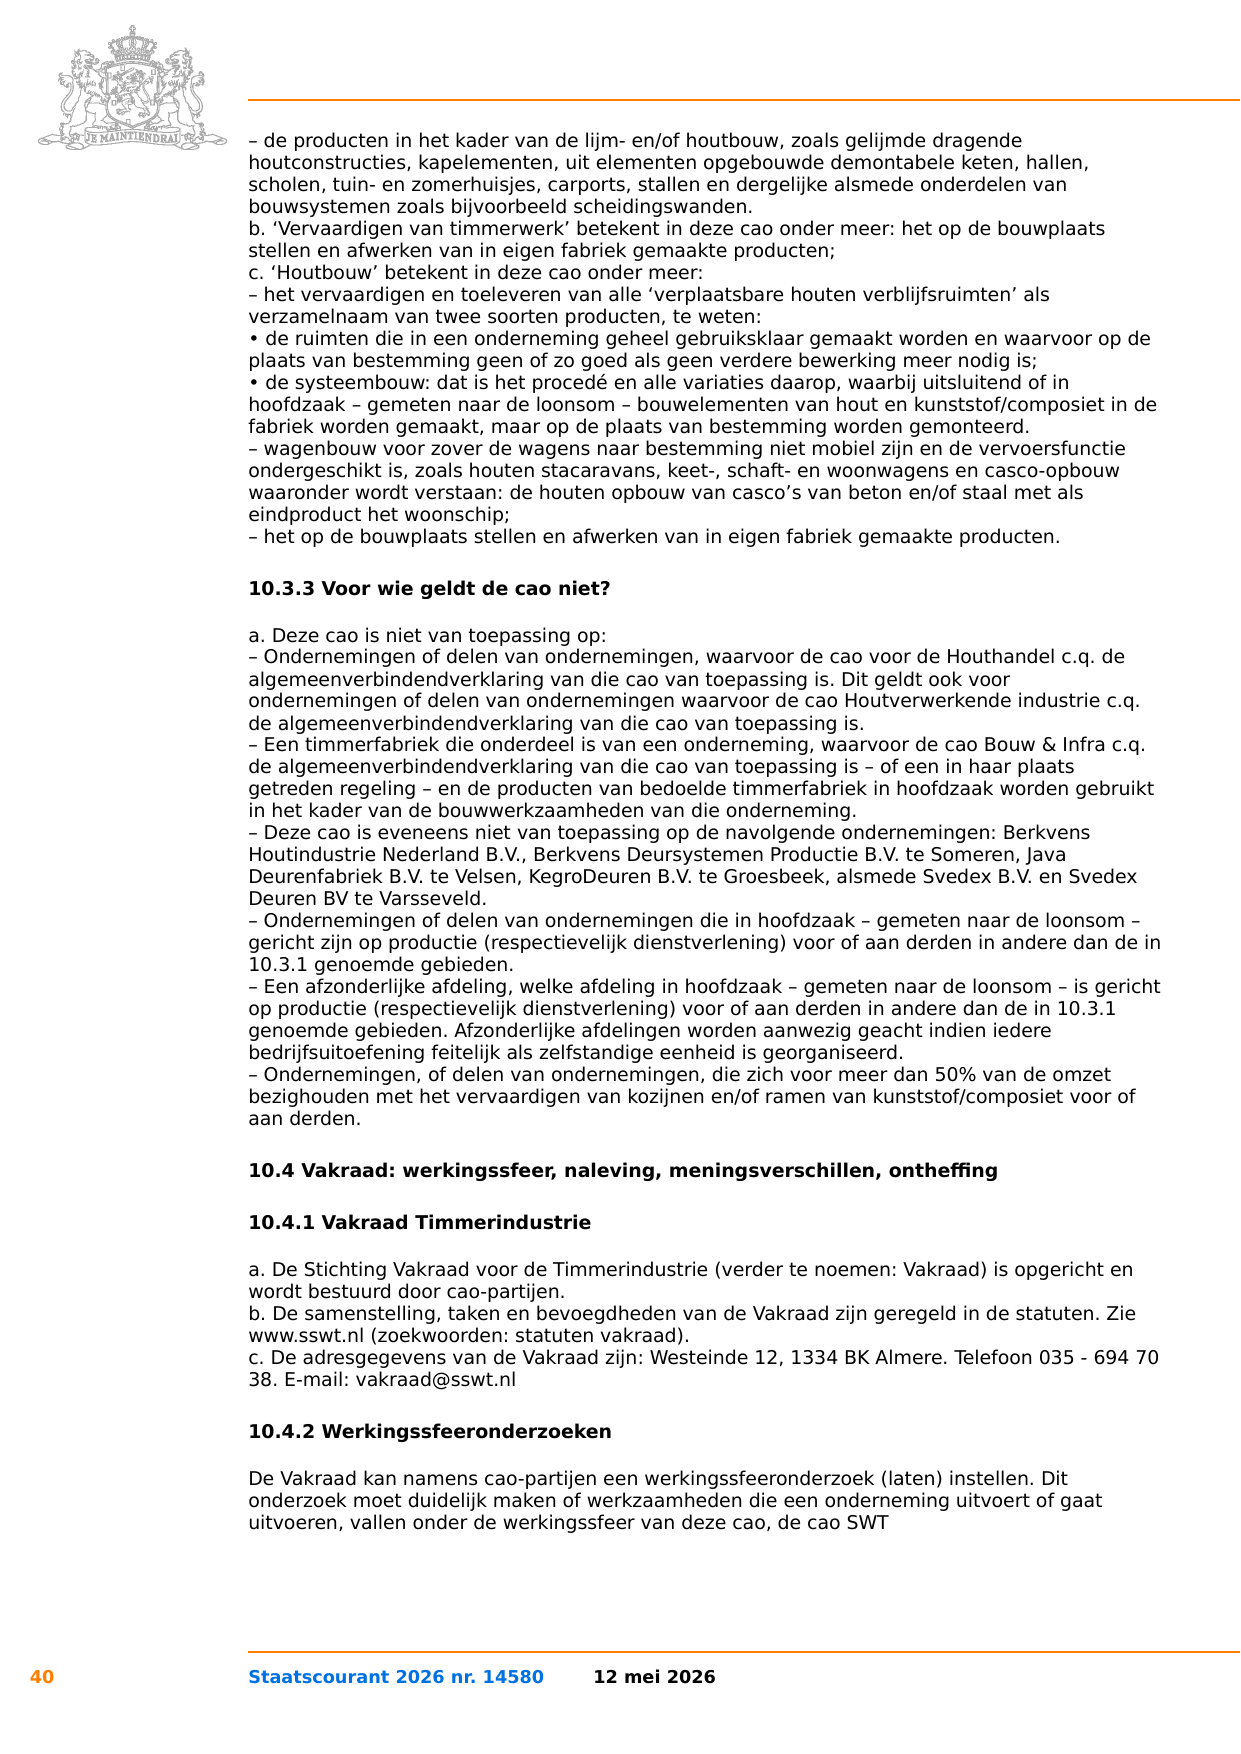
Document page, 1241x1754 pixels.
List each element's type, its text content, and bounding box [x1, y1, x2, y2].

text b. ‘Vervaardigen van timmerwerk’ betekent in deze cao onder meer: het op de bouwplaats stellen en afwerken van in eigen fabriek gemaakte producten; [248, 218, 1163, 262]
text a. Deze cao is niet van toepassing op: [248, 624, 1163, 646]
text b. De samenstelling, taken en bevoegdheden van de Vakraad zijn geregeld in de statuten. Zie www.sswt.nl (zoekwoorden: statuten vakraad). [248, 1303, 1163, 1347]
subtitle 10.4 Vakraad: werkingssfeer, naleving, meningsverschillen, ontheffing [248, 1160, 1163, 1182]
text • de systeembouw: dat is het procedé en alle variaties daarop, waarbij uitsluitend of in hoofdzaak – gemeten naar de loonsom – bouwelementen van hout en kunststof/composiet in de fabriek worden gemaakt, maar op de plaats van bestemming worden gemonteerd. [248, 372, 1163, 438]
text • de ruimten die in een onderneming geheel gebruiksklaar gemaakt worden en waarvoor op de plaats van bestemming geen of zo goed als geen verdere bewerking meer nodig is; [248, 328, 1163, 372]
subtitle 10.3.3 Voor wie geldt de cao niet? [248, 577, 1163, 599]
text c. De adresgegevens van de Vakraad zijn: Westeinde 12, 1334 BK Almere. Telefoon 035 - 694 70 38. E-mail: vakraad@sswt.nl [248, 1347, 1163, 1391]
text c. ‘Houtbouw’ betekent in deze cao onder meer: [248, 262, 1163, 284]
picture [38, 25, 227, 150]
text – Ondernemingen, of delen van ondernemingen, die zich voor meer dan 50% van de omzet bezighouden met het vervaardigen van kozijnen en/of ramen van kunststof/composiet voor of aan derden. [248, 1064, 1163, 1130]
text – Een afzonderlijke afdeling, welke afdeling in hoofdzaak – gemeten naar de loonsom – is gericht op productie (respectievelijk dienstverlening) voor of aan derden in andere dan de in 10.3.1 genoemde gebieden. Afzonderlijke afdelingen worden aanwezig geacht indien iedere bedrijfsuitoefening feitelijk als zelfstandige eenheid is georganiseerd. [248, 976, 1163, 1064]
subtitle 10.4.1 Vakraad Timmerindustrie [248, 1212, 1163, 1234]
text – Deze cao is eveneens niet van toepassing op de navolgende ondernemingen: Berkvens Houtindustrie Nederland B.V., Berkvens Deursystemen Productie B.V. te Someren, Java Deurenfabriek B.V. te Velsen, KegroDeuren B.V. te Groesbeek, alsmede Svedex B.V. en Svedex Deuren BV te Varsseveld. [248, 822, 1163, 910]
text a. De Stichting Vakraad voor de Timmerindustrie (verder te noemen: Vakraad) is opgericht en wordt bestuurd door cao-partijen. [248, 1259, 1163, 1303]
text – het vervaardigen en toeleveren van alle ‘verplaatsbare houten verblijfsruimten’ als verzamelnaam van twee soorten producten, te weten: [248, 284, 1163, 328]
text De Vakraad kan namens cao-partijen een werkingssfeeronderzoek (laten) instellen. Dit onderzoek moet duidelijk maken of werkzaamheden die een onderneming uitvoert of gaat uitvoeren, vallen onder de werkingssfeer van deze cao, de cao SWT [248, 1468, 1163, 1534]
text – Ondernemingen of delen van ondernemingen, waarvoor de cao voor de Houthandel c.q. de algemeenverbindendverklaring van die cao van toepassing is. Dit geldt ook voor ondernemingen of delen van ondernemingen waarvoor de cao Houtverwerkende industrie c.q. de algemeenverbindendverklaring van die cao van toepassing is. [248, 646, 1163, 734]
text – het op de bouwplaats stellen en afwerken van in eigen fabriek gemaakte producten. [248, 526, 1163, 547]
text – Ondernemingen of delen van ondernemingen die in hoofdzaak – gemeten naar de loonsom – gericht zijn op productie (respectievelijk dienstverlening) voor of aan derden in andere dan de in 10.3.1 genoemde gebieden. [248, 910, 1163, 976]
text – Een timmerfabriek die onderdeel is van een onderneming, waarvoor de cao Bouw & Infra c.q. de algemeenverbindendverklaring van die cao van toepassing is – of een in haar plaats getreden regeling – en de producten van bedoelde timmerfabriek in hoofdzaak worden gebruikt in het kader van de bouwwerkzaamheden van die onderneming. [248, 734, 1163, 822]
text – wagenbouw voor zover de wagens naar bestemming niet mobiel zijn en de vervoersfunctie ondergeschikt is, zoals houten stacaravans, keet-, schaft- en woonwagens en casco-opbouw waaronder wordt verstaan: de houten opbouw van casco’s van beton en/of staal met als eindproduct het woonschip; [248, 438, 1163, 526]
text – de producten in het kader van de lijm- en/of houtbouw, zoals gelijmde dragende houtconstructies, kapelementen, uit elementen opgebouwde demontabele keten, hallen, scholen, tuin- en zomerhuisjes, carports, stallen en dergelijke alsmede onderdelen van bouwsystemen zoals bijvoorbeeld scheidingswanden. [248, 130, 1163, 218]
subtitle 10.4.2 Werkingssfeeronderzoeken [248, 1421, 1163, 1443]
